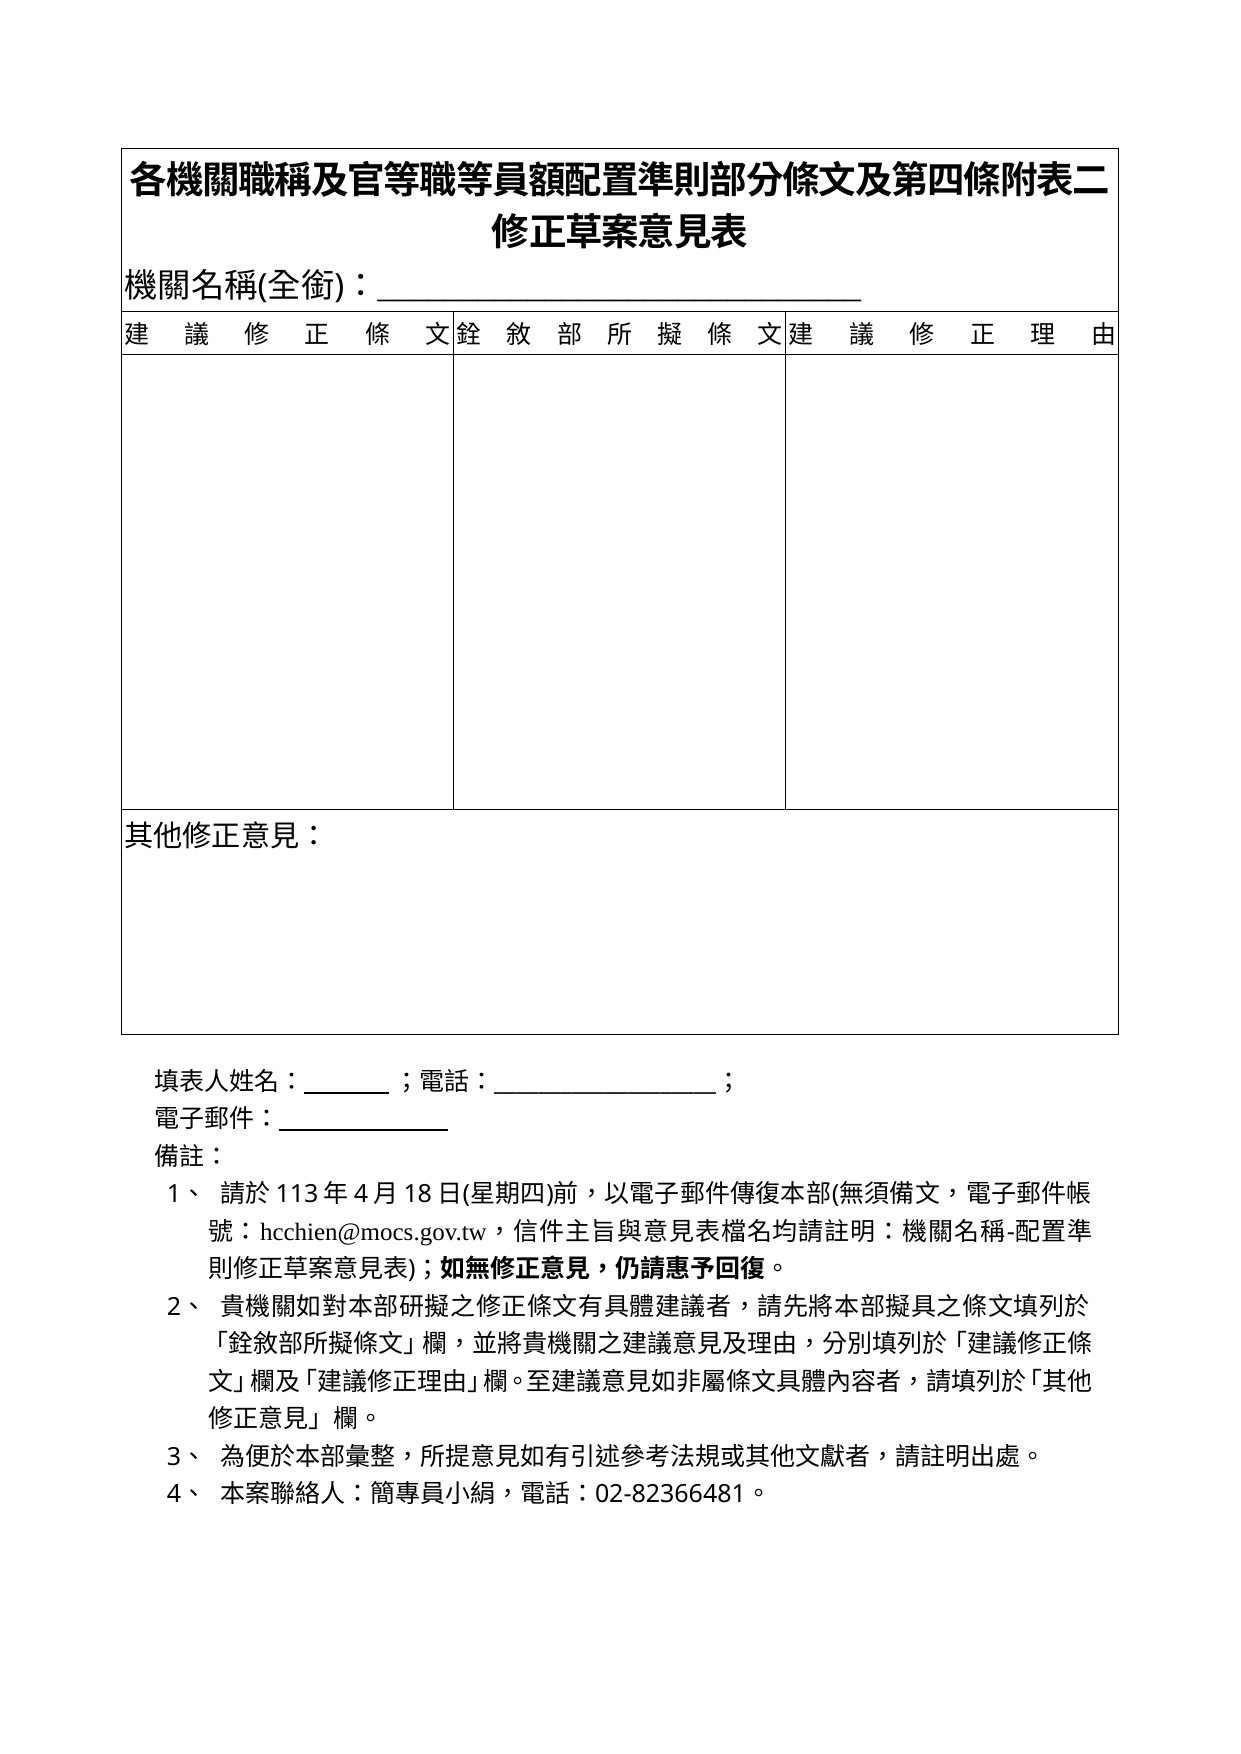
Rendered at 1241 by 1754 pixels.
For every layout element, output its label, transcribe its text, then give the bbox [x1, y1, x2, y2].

text 填表人姓名： ；電話：____________________； [148, 1060, 1092, 1097]
list 為便於本部彙整，所提意見如有引述參考法規或其他文獻者，請註明出處。 [167, 1435, 1092, 1472]
table_cell [122, 355, 453, 809]
text 備註： [148, 1135, 1092, 1172]
table_cell [786, 355, 1118, 809]
table_cell 銓敘部所擬條文 [454, 312, 785, 354]
table_cell 其他修正意見： [122, 810, 1118, 1034]
list 本案聯絡人：簡專員小絹，電話：02-82366481。 [167, 1472, 1092, 1510]
table_cell 建議修正理由 [786, 312, 1118, 354]
table_cell [454, 355, 785, 809]
list 請於113年4月18日(星期四)前，以電子郵件傳復本部(無須備文，電子郵件帳號：hcchien@mocs.gov.tw，信件主旨與意見表檔名均請註明：機關名稱-配置準則修正草案意見表)；如無修正意見，仍請惠予回復。 [167, 1172, 1092, 1285]
table_header 各機關職稱及官等職等員額配置準則部分條文及第四條附表二 修正草案意見表 機關名稱(全銜)：_____________________________ [122, 149, 1118, 311]
text 電子郵件： [148, 1097, 1092, 1135]
table_cell 建議修正條文 [122, 312, 453, 354]
list 貴機關如對本部研擬之修正條文有具體建議者，請先將本部擬具之條文填列於「銓敘部所擬條文」欄，並將貴機關之建議意見及理由，分別填列於「建議修正條文」欄及「建議修正理由」欄。至建議意見如非屬條文具體內容者，請填列於「其他修正意見」欄。 [167, 1285, 1092, 1435]
